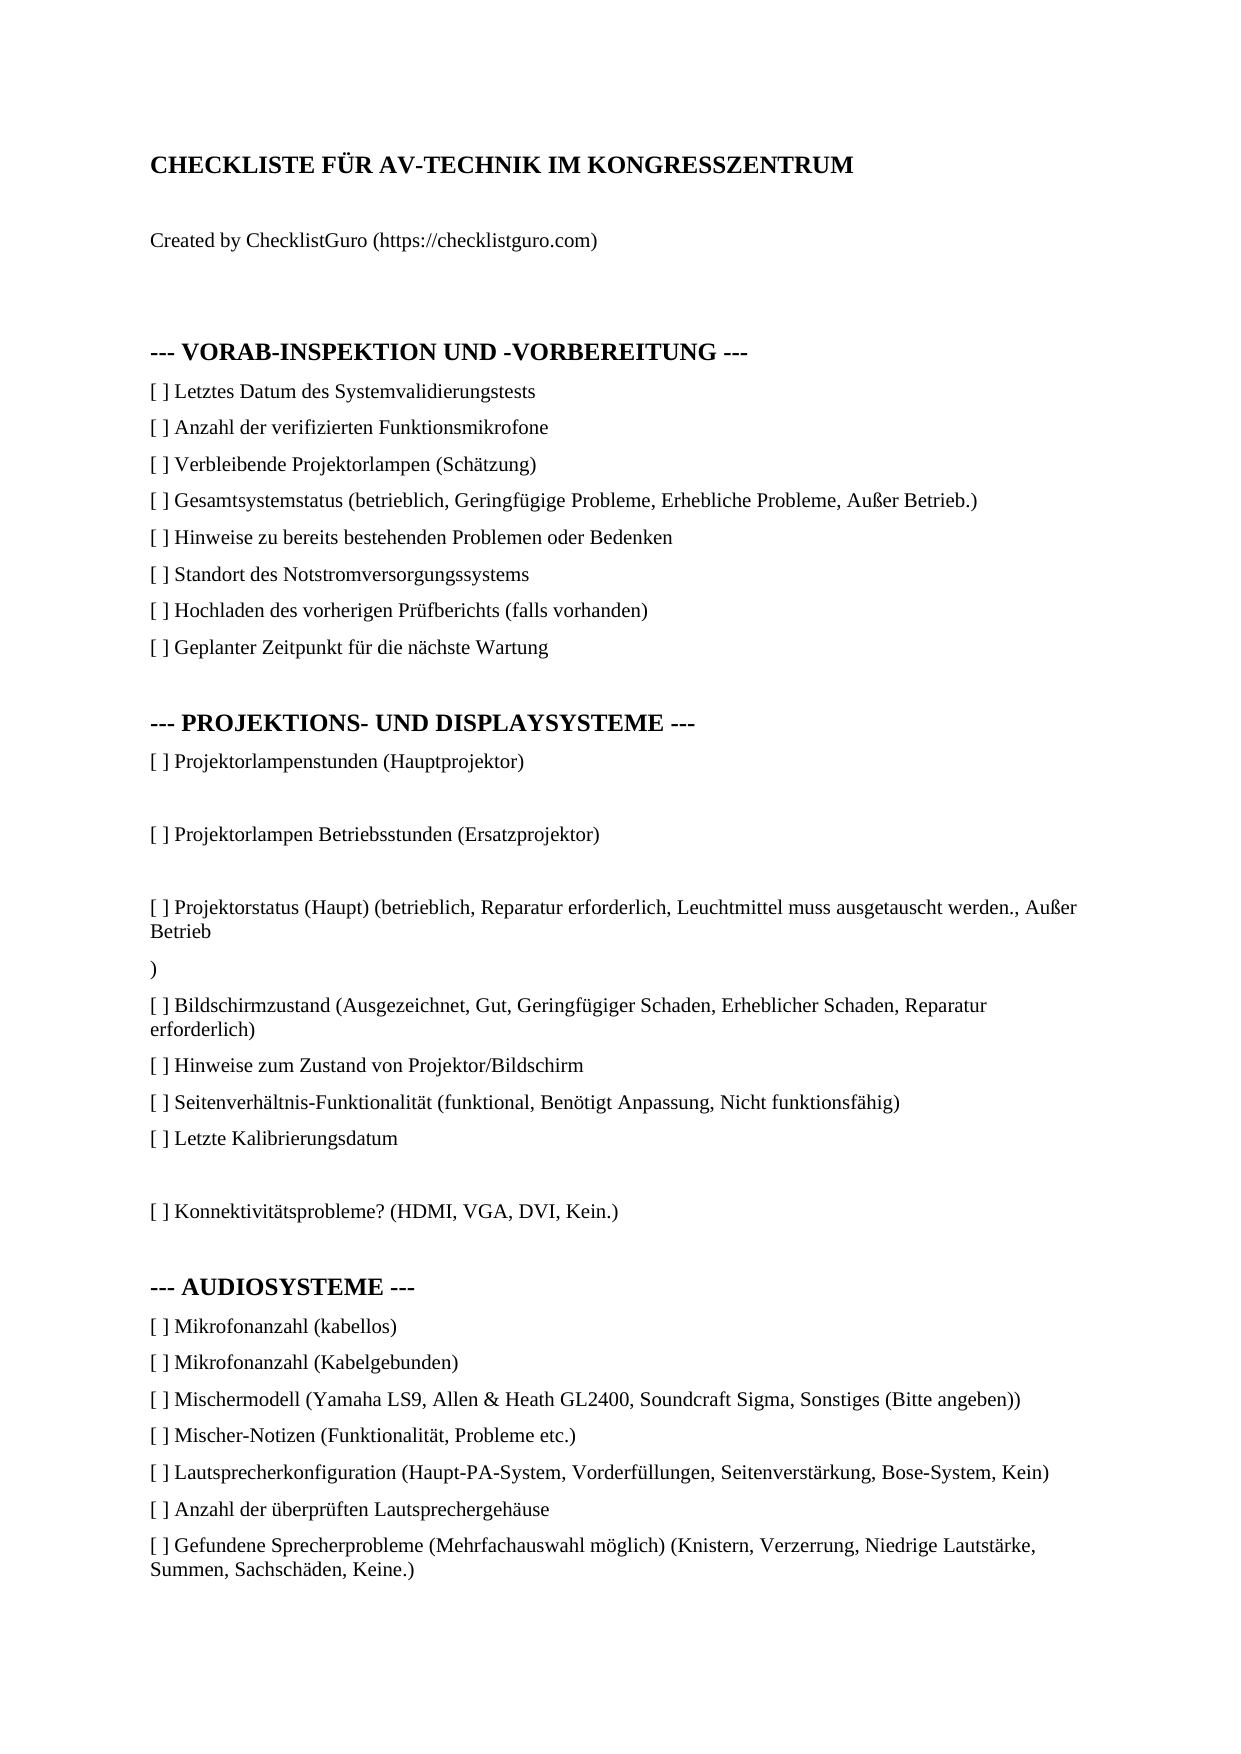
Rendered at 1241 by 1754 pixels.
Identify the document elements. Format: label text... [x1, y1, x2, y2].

text [ ] Lautsprecherkonfiguration (Haupt-PA-System, Vorderfüllungen, Seitenverstärkung, Bose-System, Kein) [150, 1460, 1090, 1484]
text ) [150, 956, 1090, 980]
text [ ] Anzahl der verifizierten Funktionsmikrofone [150, 415, 1090, 439]
text --- VORAB-INSPEKTION UND -VORBEREITUNG --- [150, 337, 1090, 366]
text [ ] Hinweise zum Zustand von Projektor/Bildschirm [150, 1053, 1090, 1077]
text [ ] Hinweise zu bereits bestehenden Problemen oder Bedenken [150, 525, 1090, 549]
text [ ] Mischer-Notizen (Funktionalität, Probleme etc.) [150, 1423, 1090, 1447]
text [ ] Seitenverhältnis-Funktionalität (funktional, Benötigt Anpassung, Nicht funktionsfähig) [150, 1090, 1090, 1114]
text --- AUDIOSYSTEME --- [150, 1272, 1090, 1301]
text [ ] Projektorstatus (Haupt) (betrieblich, Reparatur erforderlich, Leuchtmittel muss ausgetauscht werden., Außer Betrieb [150, 895, 1090, 943]
text [ ] Projektorlampen Betriebsstunden (Ersatzprojektor) [150, 822, 1090, 846]
text [ ] Gefundene Sprecherprobleme (Mehrfachauswahl möglich) (Knistern, Verzerrung, Niedrige Lautstärke, Summen, Sachschäden, Keine.) [150, 1533, 1090, 1581]
text [ ] Mikrofonanzahl (kabellos) [150, 1314, 1090, 1338]
text [ ] Verbleibende Projektorlampen (Schätzung) [150, 452, 1090, 476]
text CHECKLISTE FÜR AV-TECHNIK IM KONGRESSZENTRUM [150, 150, 1090, 179]
text [ ] Letzte Kalibrierungsdatum [150, 1126, 1090, 1150]
text [ ] Konnektivitätsprobleme? (HDMI, VGA, DVI, Kein.) [150, 1199, 1090, 1223]
text Created by ChecklistGuro (https://checklistguro.com) [150, 228, 1090, 252]
text --- PROJEKTIONS- UND DISPLAYSYSTEME --- [150, 708, 1090, 737]
text [ ] Mischermodell (Yamaha LS9, Allen & Heath GL2400, Soundcraft Sigma, Sonstiges (Bitte angeben)) [150, 1387, 1090, 1411]
text [ ] Bildschirmzustand (Ausgezeichnet, Gut, Geringfügiger Schaden, Erheblicher Schaden, Reparatur erforderlich) [150, 992, 1090, 1041]
text [ ] Projektorlampenstunden (Hauptprojektor) [150, 749, 1090, 773]
text [ ] Hochladen des vorherigen Prüfberichts (falls vorhanden) [150, 598, 1090, 622]
text [ ] Gesamtsystemstatus (betrieblich, Geringfügige Probleme, Erhebliche Probleme, Außer Betrieb.) [150, 488, 1090, 512]
text [ ] Geplanter Zeitpunkt für die nächste Wartung [150, 635, 1090, 659]
text [ ] Anzahl der überprüften Lautsprechergehäuse [150, 1497, 1090, 1521]
text [ ] Mikrofonanzahl (Kabelgebunden) [150, 1350, 1090, 1374]
text [ ] Letztes Datum des Systemvalidierungstests [150, 379, 1090, 403]
text [ ] Standort des Notstromversorgungssystems [150, 562, 1090, 586]
